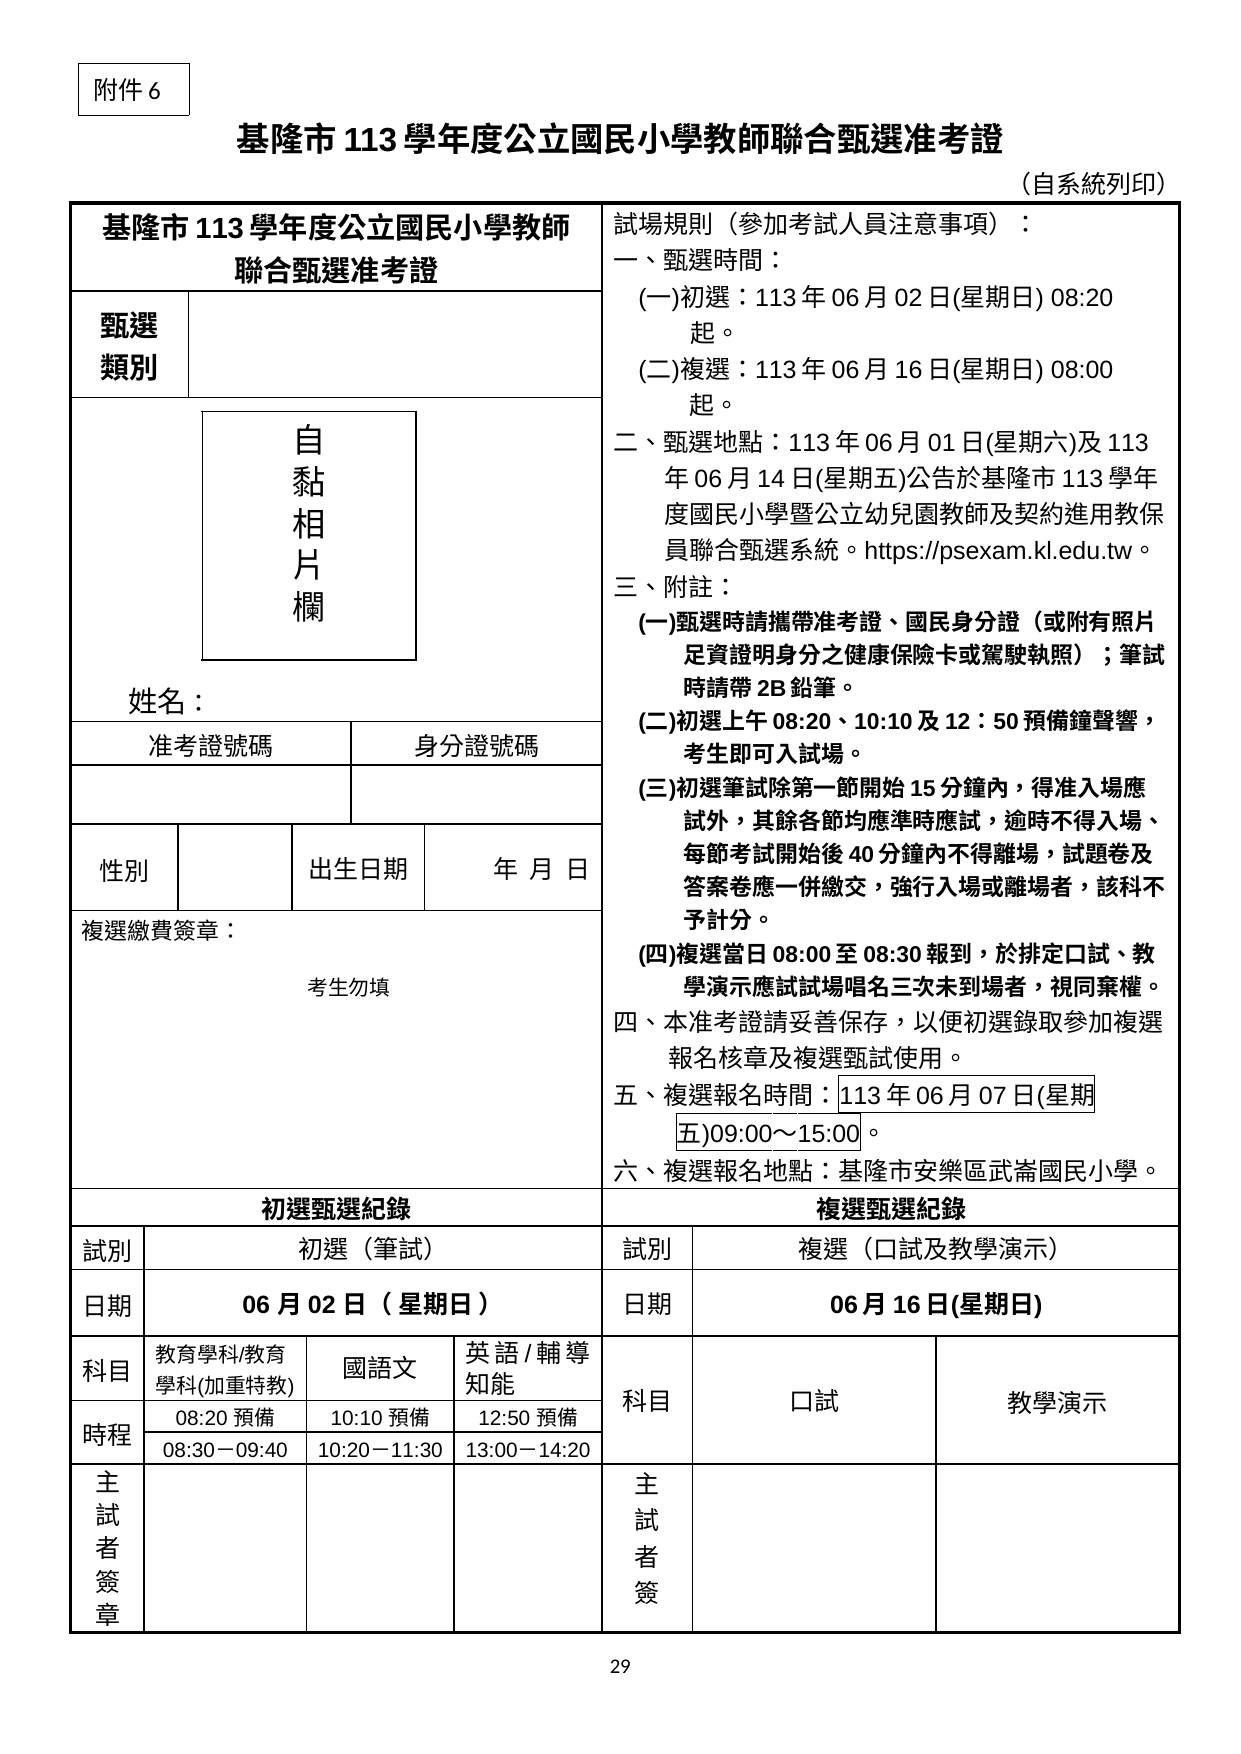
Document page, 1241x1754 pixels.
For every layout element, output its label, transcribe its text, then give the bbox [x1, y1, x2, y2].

table_cell 教育學科/教育學科(加重特教) [145, 1337, 306, 1399]
table_cell 出生日期 [293, 825, 424, 910]
table_cell 甄選 類別 [72, 292, 188, 397]
table_cell 初選甄選紀錄 [72, 1189, 601, 1225]
table_cell [72, 766, 350, 823]
table_cell 試別 [603, 1227, 692, 1268]
table_cell 複選甄選紀錄 [603, 1189, 1178, 1225]
table_cell [693, 1465, 935, 1631]
table_header 試場規則（參加考試人員注意事項）： 一、甄選時間： (一)初選：113年06月02日(星期日) 08:20 起。 (二)複選：113年06月16日(星期日) 08:00 起。 二、甄選地點：113年06月01日(星期六)及113年06月14日(星期五)公告於基隆市113學年度國民小學暨公立幼兒園教師及契約進用教保員聯合甄選系統。https://psexam.kl.edu.tw。 三、附註： (一)甄選時請攜帶准考證、國民身分證（或附有照片足資證明身分之健康保險卡或駕駛執照）；筆試時請帶2B鉛筆。 (二)初選上午08:20、10:10及12：50預備鐘聲響，考生即可入試場。 (三)初選筆試除第一節開始15分鐘內，得准入場應試外，其餘各節均應準時應試，逾時不得入場、每節考試開始後40分鐘內不得離場，試題卷及答案卷應一併繳交，強行入場或離場者，該科不予計分。 (四)複選當日08:00至08:30報到，於排定口試、教學演示應試試場唱名三次未到場者，視同棄權。 四、本准考證請妥善保存，以便初選錄取參加複選報名核章及複選甄試使用。 五、複選報名時間：113年06月07日(星期五)09:00～15:00。 六、複選報名地點：基隆市安樂區武崙國民小學。 [603, 205, 1178, 1187]
table_cell 日期 [603, 1270, 692, 1335]
table_cell 時程 [72, 1401, 143, 1463]
table_cell [455, 1465, 601, 1631]
table_cell 08:30－09:40 [145, 1433, 306, 1463]
table_cell 10:20－11:30 [307, 1433, 453, 1463]
table_cell 口試 [693, 1337, 935, 1463]
text （自系統列印） [59, 160, 1181, 201]
table_cell 日期 [72, 1270, 143, 1335]
table_cell 科目 [603, 1337, 692, 1463]
table_cell 初選（筆試） [145, 1227, 601, 1268]
text 附件6 [93, 70, 173, 106]
table_cell [189, 292, 601, 397]
table_cell 准考證號碼 [72, 722, 350, 764]
table_cell [179, 825, 291, 910]
table_cell 複選（口試及教學演示） [693, 1227, 1178, 1268]
table_cell 12:50 預備 [455, 1401, 601, 1431]
table_cell 英語/輔導知能 [455, 1337, 601, 1399]
table_cell [352, 766, 601, 823]
table_cell 13:00－14:20 [455, 1433, 601, 1463]
table_cell 姓名： [72, 398, 601, 721]
table_cell 主 試 者 簽 [603, 1465, 692, 1631]
table_cell [145, 1465, 306, 1631]
table_cell 性別 [72, 825, 177, 910]
table_cell 06 月 02 日（ 星期日 ） [145, 1270, 601, 1335]
table_cell 試別 [72, 1227, 143, 1268]
table_cell 國語文 [307, 1337, 453, 1399]
table_cell 08:20 預備 [145, 1401, 306, 1431]
table_cell [937, 1465, 1178, 1631]
table_cell 主 試 者 簽 章 [72, 1465, 143, 1631]
table_cell 年 月 日 [425, 825, 601, 910]
table_cell 複選繳費簽章： 考生勿填 [72, 911, 601, 1187]
table_cell 教學演示 [937, 1337, 1178, 1463]
text 基隆市113學年度公立國民小學教師聯合甄選准考證 [59, 118, 1181, 160]
table_cell 科目 [72, 1337, 143, 1399]
table_header 基隆市113學年度公立國民小學教師 聯合甄選准考證 [72, 205, 601, 290]
table_cell 10:10 預備 [307, 1401, 453, 1431]
table_cell 06月16日(星期日) [693, 1270, 1178, 1335]
table_cell 身分證號碼 [352, 722, 601, 764]
table_cell [307, 1465, 453, 1631]
